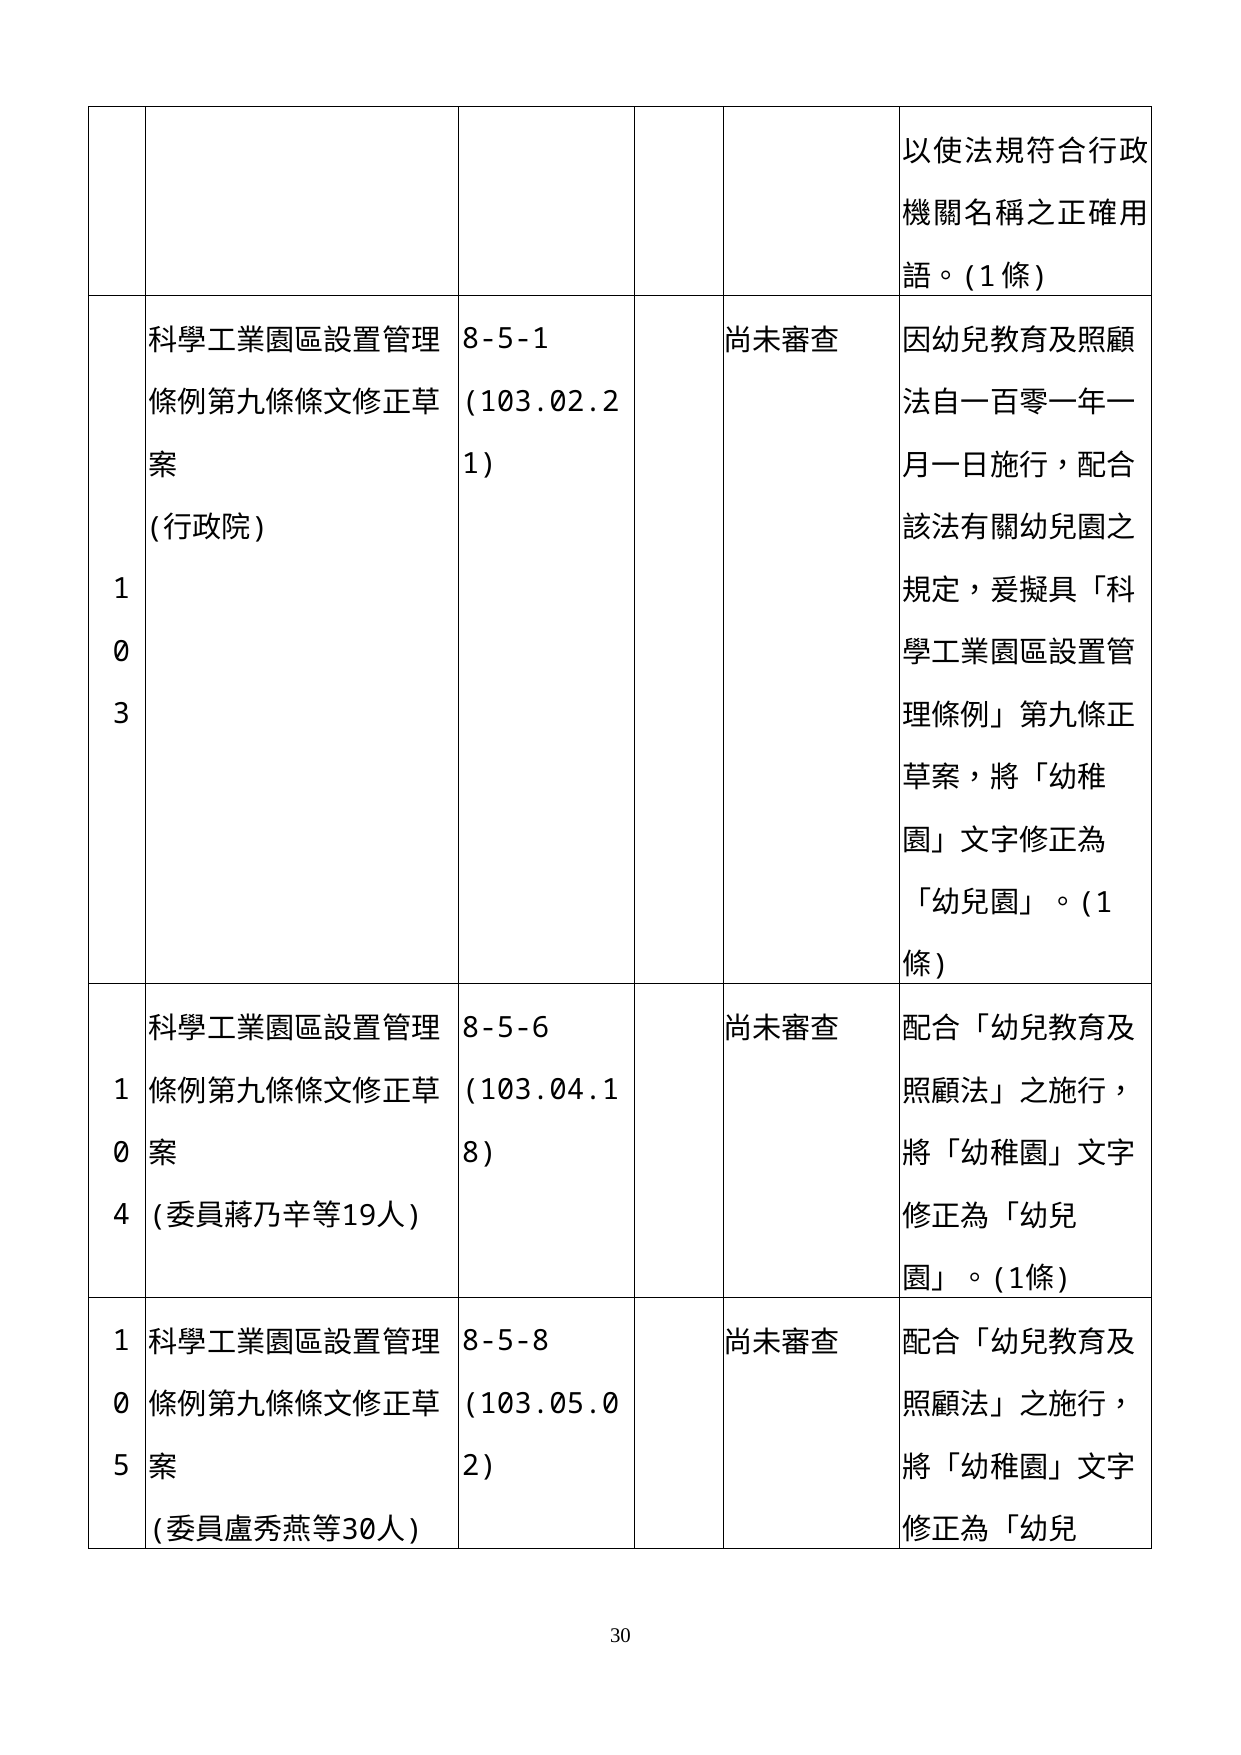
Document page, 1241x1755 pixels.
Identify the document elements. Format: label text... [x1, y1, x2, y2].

table_cell [635, 296, 723, 983]
table_cell [89, 296, 145, 983]
table_cell [459, 107, 634, 294]
table_cell 科學工業園區設置管理條例第九條條文修正草案 (委員蔣乃辛等19人) [146, 984, 458, 1297]
table_cell 因幼兒教育及照顧法自一百零一年一月一日施行，配合該法有關幼兒園之規定，爰擬具「科學工業園區設置管理條例」第九條正草案，將「幼稚園」文字修正為「幼兒園」。(1條) [900, 296, 1151, 983]
table_cell [724, 107, 899, 294]
table_cell [635, 107, 723, 294]
table_cell 科學工業園區設置管理條例第九條條文修正草案 (委員盧秀燕等30人) [146, 1298, 458, 1548]
table_cell 尚未審查 [724, 1298, 899, 1548]
table_cell [146, 107, 458, 294]
table_cell 8-5-1 (103.02.21) [459, 296, 634, 983]
table_cell 尚未審查 [724, 296, 899, 983]
table_cell 科學工業園區設置管理條例第九條條文修正草案 (行政院) [146, 296, 458, 983]
table_cell 8-5-6 (103.04.18) [459, 984, 634, 1297]
table_cell [89, 984, 145, 1297]
table_cell [635, 984, 723, 1297]
table_cell [89, 107, 145, 294]
table_cell 配合「幼兒教育及照顧法」之施行，將「幼稚園」文字修正為「幼兒園」。(1條) [900, 984, 1151, 1297]
table_cell 8-5-8 (103.05.02) [459, 1298, 634, 1548]
table_cell 尚未審查 [724, 984, 899, 1297]
table_cell 配合「幼兒教育及照顧法」之施行，將「幼稚園」文字修正為「幼兒 [900, 1298, 1151, 1548]
table_cell [89, 1298, 145, 1548]
table_cell 以使法規符合行政機關名稱之正確用語。(1條) [900, 107, 1151, 294]
table_cell [635, 1298, 723, 1548]
